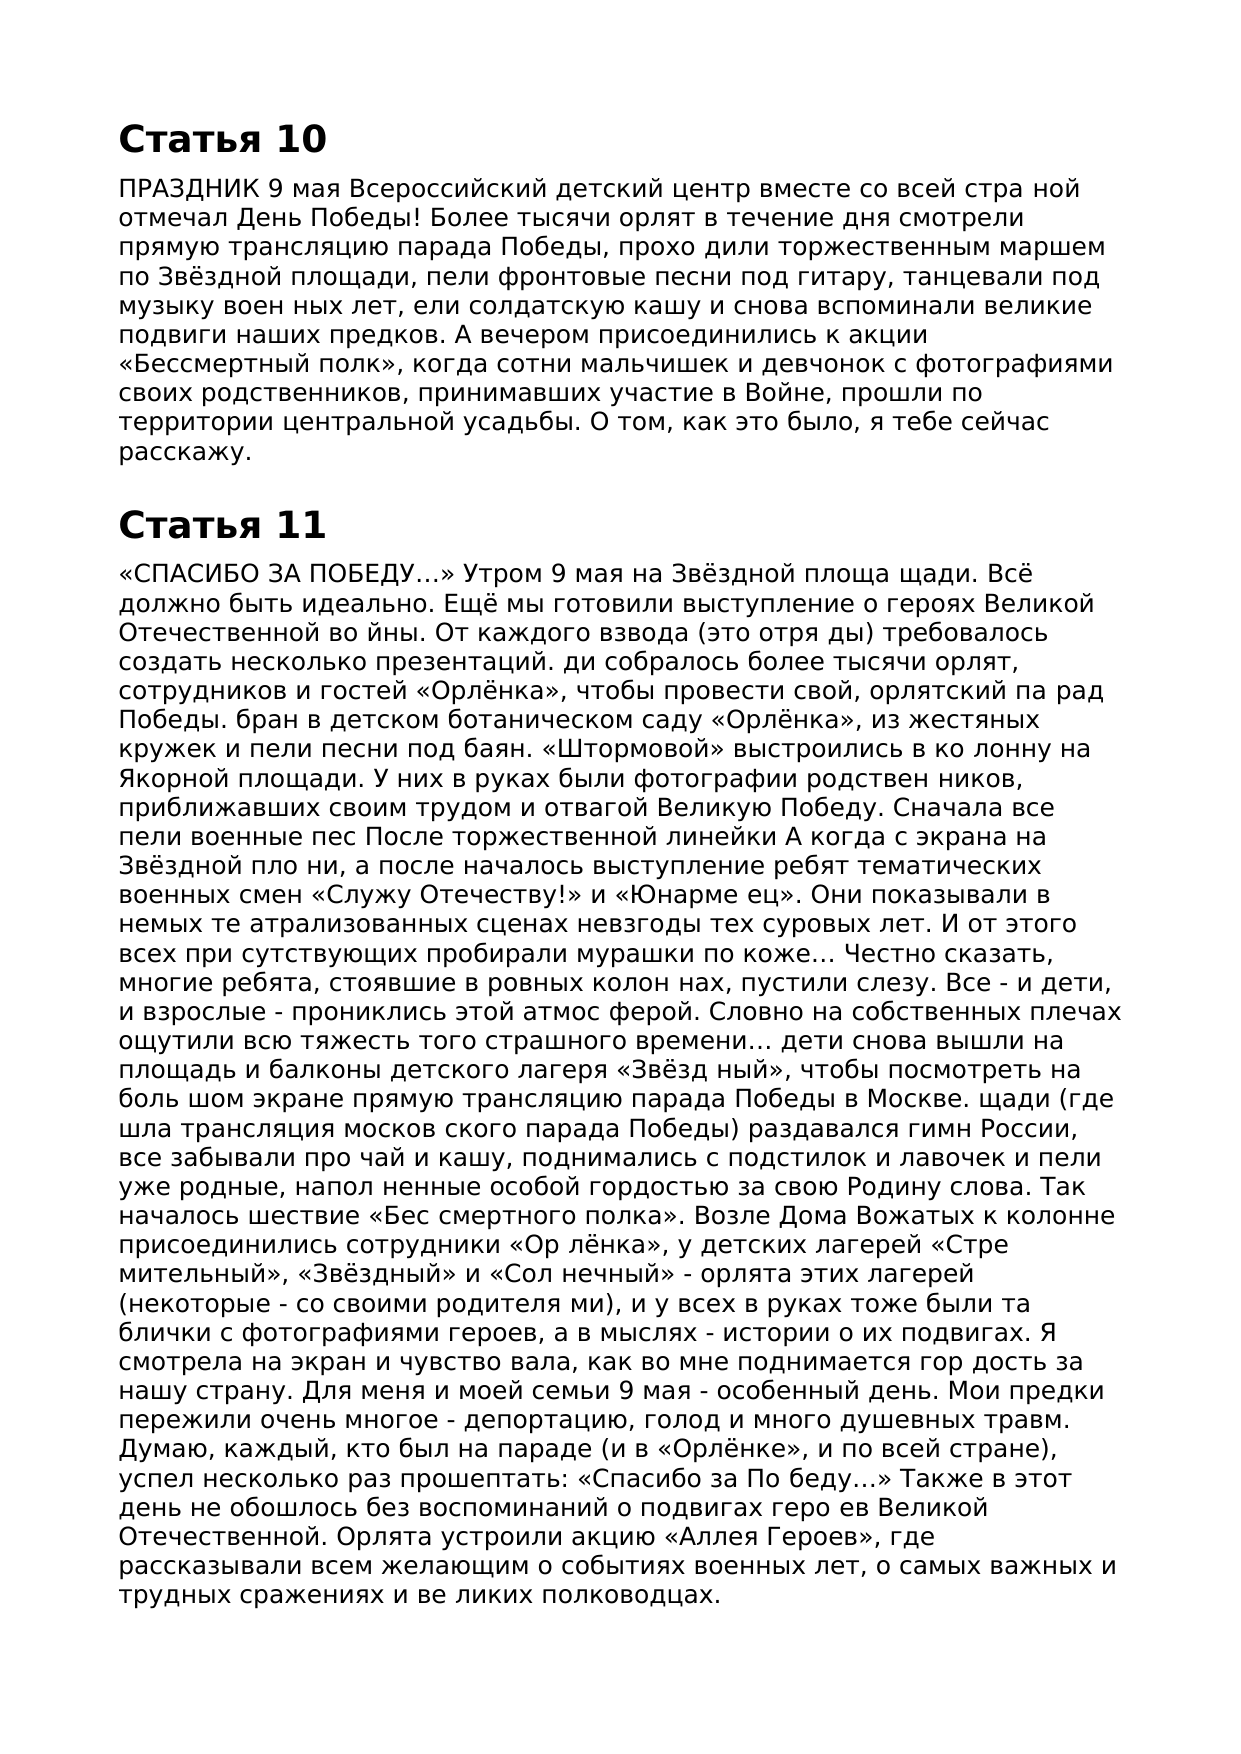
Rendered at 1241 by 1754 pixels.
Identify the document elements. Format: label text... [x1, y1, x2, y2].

subtitle Статья 11 [118, 503, 1122, 547]
text ПРАЗДНИК 9 мая Всероссийский детский центр вместе со всей стра­ ной отмечал День Победы! Более тысячи орлят в течение дня смотрели прямую трансляцию парада Победы, прохо­ дили торжественным маршем по Звёздной площади, пели фронтовые песни под гитару, танцевали под музыку воен­ ных лет, ели солдатскую кашу и снова вспоминали великие подвиги наших предков. А вечером присоединились к акции «Бессмертный полк», когда сотни мальчишек и девчонок с фотографиями своих родственников, принимавших участие в Войне, прошли по территории центральной усадьбы. О том, как это было, я тебе сейчас расскажу. [118, 174, 1122, 466]
subtitle Статья 10 [118, 118, 1122, 162]
text «СПАСИБО ЗА ПОБЕДУ…» Утром 9 мая на Звёздной площа­ щади. Всё должно быть идеально. Ещё мы готовили выступление о героях Великой Отечественной во­ йны. От каждого взвода (это отря­ ды) требовалось создать несколько презентаций. ди собралось более тысячи орлят, сотрудников и гостей «Орлёнка», чтобы провести свой, орлятский па­ рад Победы. бран в детском ботаническом саду «Орлёнка», из жестяных кружек и пели песни под баян. «Штормовой» выстроились в ко­ лонну на Якорной площади. У них в руках были фотографии родствен­ ников, приближавших своим трудом и отвагой Великую Победу. Сначала все пели военные пес­ После торжественной линейки А когда с экрана на Звёздной пло­ ни, а после началось выступление ребят тематических военных смен «Служу Отечеству!» и «Юнарме­ ец». Они показывали в немых те­ атрализованных сценах невзгоды тех суровых лет. И от этого всех при­ сутствующих пробирали мурашки по коже… Честно сказать, многие ребята, стоявшие в ровных колон­ нах, пустили слезу. Все - и дети, и взрослые - прониклись этой атмос­ ферой. Словно на собственных плечах ощутили всю тяжесть того страшного времени… дети снова вышли на площадь и балконы детского лагеря «Звёзд­ ный», чтобы посмотреть на боль­ шом экране прямую трансляцию парада Победы в Москве. щади (где шла трансляция москов­ ского парада Победы) раздавался гимн России, все забывали про чай и кашу, поднимались с подстилок и лавочек и пели уже родные, напол­ ненные особой гордостью за свою Родину слова. Так началось шествие «Бес­ смертного полка». Возле Дома Вожатых к колонне присоединились сотрудники «Ор­ лёнка», у детских лагерей «Стре­ мительный», «Звёздный» и «Сол­ нечный» - орлята этих лагерей (некоторые - со своими родителя­ ми), и у всех в руках тоже были та­ блички с фотографиями героев, а в мыслях - истории о их подвигах. Я смотрела на экран и чувство­ вала, как во мне поднимается гор­ дость за нашу страну. Для меня и моей семьи 9 мая - особенный день. Мои предки пережили очень многое - депортацию, голод и много душевных травм. Думаю, каждый, кто был на параде (и в «Орлёнке», и по всей стране), успел несколько раз прошептать: «Спасибо за По­ беду…» Также в этот день не обошлось без воспоминаний о подвигах геро­ ев Великой Отечественной. Орлята устроили акцию «Аллея Героев», где рассказывали всем желающим о событиях военных лет, о самых важных и трудных сражениях и ве­ ликих полководцах. [118, 559, 1122, 1609]
